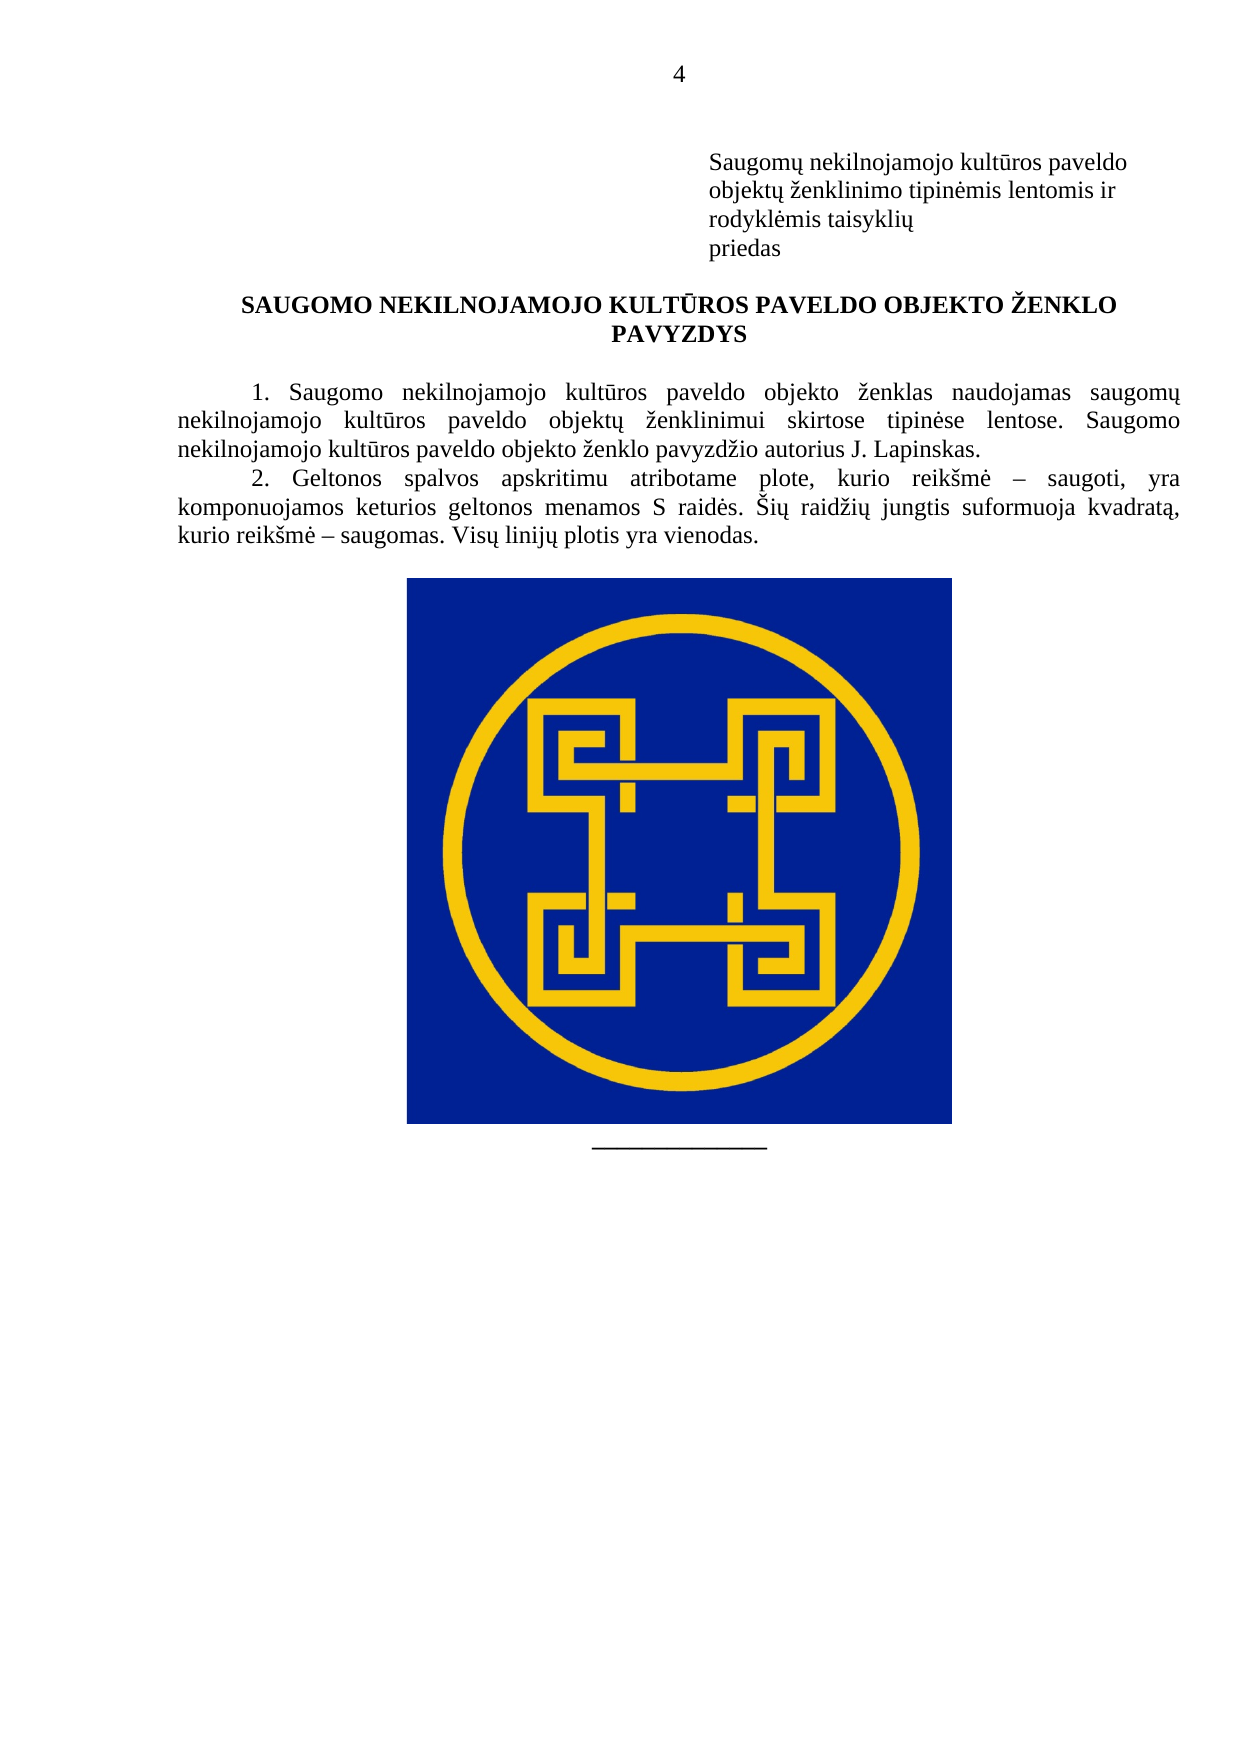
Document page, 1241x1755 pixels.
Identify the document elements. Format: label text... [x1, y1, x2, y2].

text ______________ [177, 1123, 1181, 1152]
text rodyklėmis taisyklių [177, 204, 1181, 233]
text Saugomų nekilnojamojo kultūros paveldo [177, 147, 1181, 176]
text priedas [177, 233, 1181, 262]
text objektų ženklinimo tipinėmis lentomis ir [177, 176, 1181, 204]
text SAUGOMO NEKILNOJAMOJO KULTŪROS PAVELDO OBJEKTO ŽENKLO PAVYZDYS [177, 291, 1181, 348]
text 2. Geltonos spalvos apskritimu atribotame plote, kurio reikšmė – saugoti, yra komponuojamos keturios geltonos menamos S raidės. Šių raidžių jungtis suformuoja kvadratą, kurio reikšmė – saugomas. Visų linijų plotis yra vienodas. [177, 463, 1181, 549]
text 1. Saugomo nekilnojamojo kultūros paveldo objekto ženklas naudojamas saugomų nekilnojamojo kultūros paveldo objektų ženklinimui skirtose tipinėse lentose. Saugomo nekilnojamojo kultūros paveldo objekto ženklo pavyzdžio autorius J. Lapinskas. [177, 377, 1181, 463]
